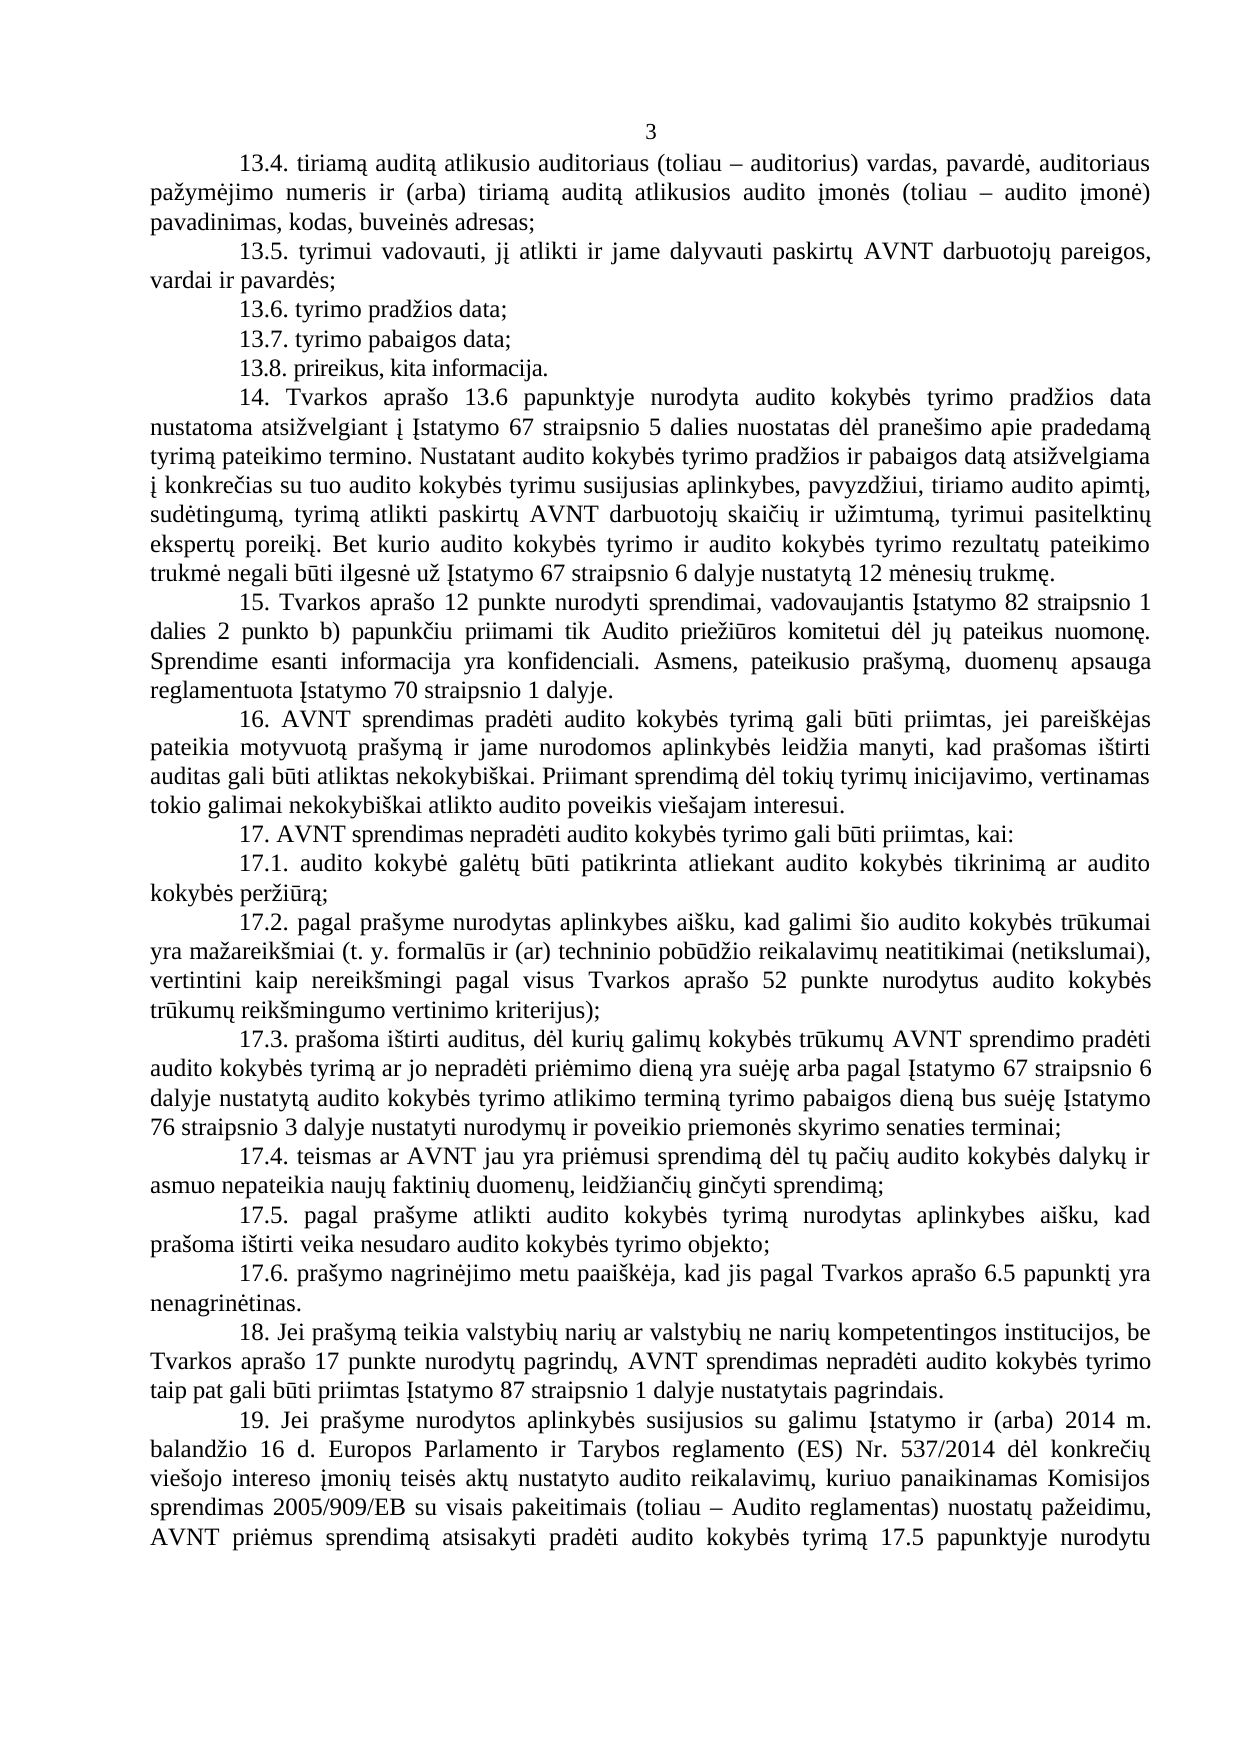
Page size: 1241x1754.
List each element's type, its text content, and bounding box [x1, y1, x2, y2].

text 13.8. prireikus, kita informacija. [150, 352, 1152, 382]
text 13.5. tyrimui vadovauti, jį atlikti ir jame dalyvauti paskirtų AVNT darbuotojų pareigos, vardai ir pavardės; [150, 235, 1152, 294]
text 17.5. pagal prašyme atlikti audito kokybės tyrimą nurodytas aplinkybes aišku, kad prašoma ištirti veika nesudaro audito kokybės tyrimo objekto; [150, 1199, 1152, 1258]
text 18. Jei prašymą teikia valstybių narių ar valstybių ne narių kompetentingos institucijos, be Tvarkos aprašo 17 punkte nurodytų pagrindų, AVNT sprendimas nepradėti audito kokybės tyrimo taip pat gali būti priimtas Įstatymo 87 straipsnio 1 dalyje nustatytais pagrindais. [150, 1316, 1152, 1404]
text 15. Tvarkos aprašo 12 punkte nurodyti sprendimai, vadovaujantis Įstatymo 82 straipsnio 1 dalies 2 punkto b) papunkčiu priimami tik Audito priežiūros komitetui dėl jų pateikus nuomonę. Sprendime esanti informacija yra konfidenciali. Asmens, pateikusio prašymą, duomenų apsauga reglamentuota Įstatymo 70 straipsnio 1 dalyje. [150, 587, 1152, 704]
text 17.1. audito kokybė galėtų būti patikrinta atliekant audito kokybės tikrinimą ar audito kokybės peržiūrą; [150, 848, 1152, 907]
text 17.2. pagal prašyme nurodytas aplinkybes aišku, kad galimi šio audito kokybės trūkumai yra mažareikšmiai (t. y. formalūs ir (ar) techninio pobūdžio reikalavimų neatitikimai (netikslumai), vertintini kaip nereikšmingi pagal visus Tvarkos aprašo 52 punkte nurodytus audito kokybės trūkumų reikšmingumo vertinimo kriterijus); [150, 907, 1152, 1024]
text 17.6. prašymo nagrinėjimo metu paaiškėja, kad jis pagal Tvarkos aprašo 6.5 papunktį yra nenagrinėtinas. [150, 1258, 1152, 1316]
text 17. AVNT sprendimas nepradėti audito kokybės tyrimo gali būti priimtas, kai: [150, 819, 1152, 848]
text 14. Tvarkos aprašo 13.6 papunktyje nurodyta audito kokybės tyrimo pradžios data nustatoma atsižvelgiant į Įstatymo 67 straipsnio 5 dalies nuostatas dėl pranešimo apie pradedamą tyrimą pateikimo termino. Nustatant audito kokybės tyrimo pradžios ir pabaigos datą atsižvelgiama į konkrečias su tuo audito kokybės tyrimu susijusias aplinkybes, pavyzdžiui, tiriamo audito apimtį, sudėtingumą, tyrimą atlikti paskirtų AVNT darbuotojų skaičių ir užimtumą, tyrimui pasitelktinų ekspertų poreikį. Bet kurio audito kokybės tyrimo ir audito kokybės tyrimo rezultatų pateikimo trukmė negali būti ilgesnė už Įstatymo 67 straipsnio 6 dalyje nustatytą 12 mėnesių trukmę. [150, 382, 1152, 587]
text 13.4. tiriamą auditą atlikusio auditoriaus (toliau – auditorius) vardas, pavardė, auditoriaus pažymėjimo numeris ir (arba) tiriamą auditą atlikusios audito įmonės (toliau – audito įmonė) pavadinimas, kodas, buveinės adresas; [150, 148, 1152, 235]
text 17.3. prašoma ištirti auditus, dėl kurių galimų kokybės trūkumų AVNT sprendimo pradėti audito kokybės tyrimą ar jo nepradėti priėmimo dieną yra suėję arba pagal Įstatymo 67 straipsnio 6 dalyje nustatytą audito kokybės tyrimo atlikimo terminą tyrimo pabaigos dieną bus suėję Įstatymo 76 straipsnio 3 dalyje nustatyti nurodymų ir poveikio priemonės skyrimo senaties terminai; [150, 1024, 1152, 1141]
text 13.7. tyrimo pabaigos data; [150, 323, 1152, 352]
text 16. AVNT sprendimas pradėti audito kokybės tyrimą gali būti priimtas, jei pareiškėjas pateikia motyvuotą prašymą ir jame nurodomos aplinkybės leidžia manyti, kad prašomas ištirti auditas gali būti atliktas nekokybiškai. Priimant sprendimą dėl tokių tyrimų inicijavimo, vertinamas tokio galimai nekokybiškai atlikto audito poveikis viešajam interesui. [150, 704, 1152, 819]
text 13.6. tyrimo pradžios data; [150, 294, 1152, 323]
text 17.4. teismas ar AVNT jau yra priėmusi sprendimą dėl tų pačių audito kokybės dalykų ir asmuo nepateikia naujų faktinių duomenų, leidžiančių ginčyti sprendimą; [150, 1141, 1152, 1199]
text 19. Jei prašyme nurodytos aplinkybės susijusios su galimu Įstatymo ir (arba) 2014 m. balandžio 16 d. Europos Parlamento ir Tarybos reglamento (ES) Nr. 537/2014 dėl konkrečių viešojo intereso įmonių teisės aktų nustatyto audito reikalavimų, kuriuo panaikinamas Komisijos sprendimas 2005/909/EB su visais pakeitimais (toliau – Audito reglamentas) nuostatų pažeidimu, AVNT priėmus sprendimą atsisakyti pradėti audito kokybės tyrimą 17.5 papunktyje nurodytu [150, 1404, 1152, 1551]
